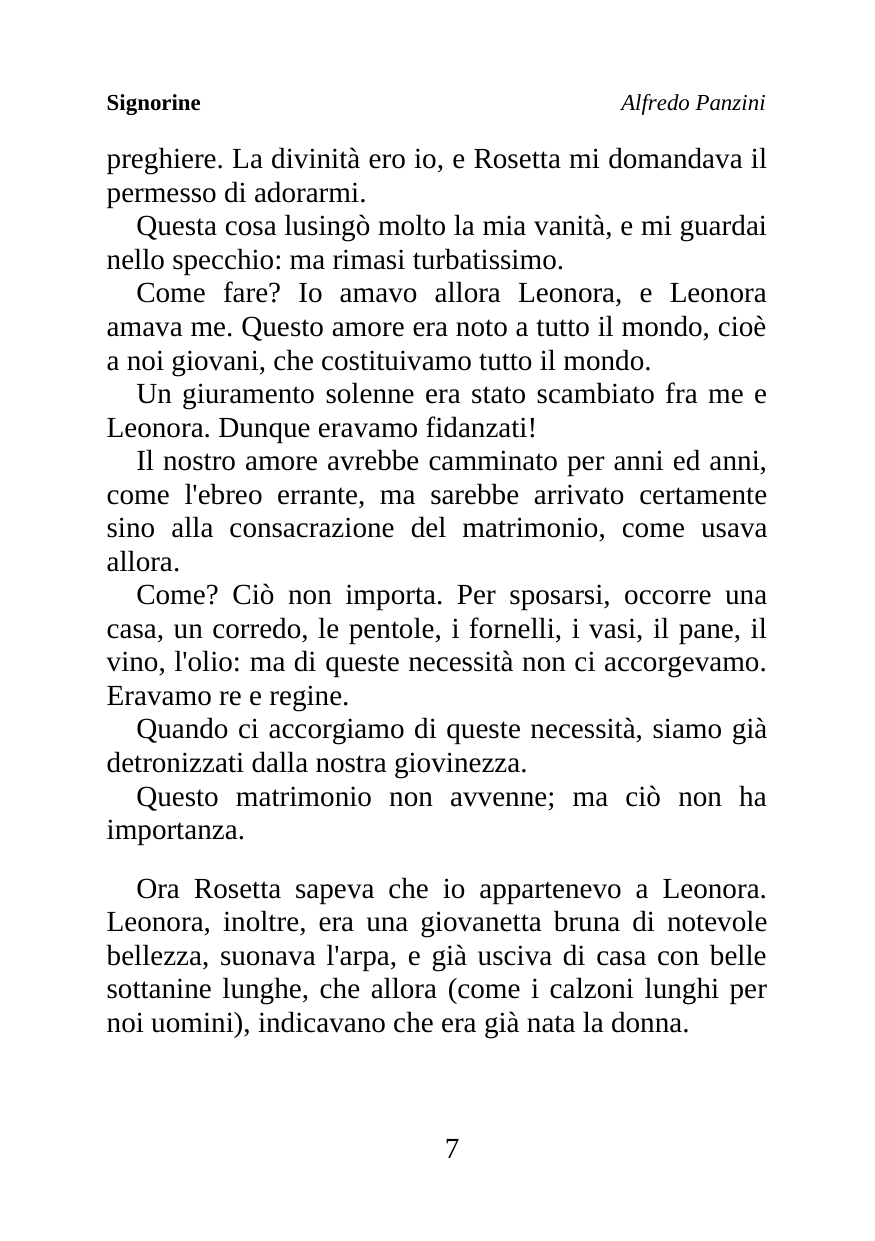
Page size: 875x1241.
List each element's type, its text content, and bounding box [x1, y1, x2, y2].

text Il nostro amore avrebbe camminato per anni ed anni, come l'ebreo errante, ma sarebbe arrivato certamente sino alla consacrazione del matrimonio, come usava allora. [106, 443, 768, 577]
text Quando ci accorgiamo di queste necessità, siamo già detronizzati dalla nostra giovinezza. [106, 712, 768, 779]
text Ora Rosetta sapeva che io appartenevo a Leonora. Leonora, inoltre, era una giovanetta bruna di notevole bellezza, suonava l'arpa, e già usciva di casa con belle sottanine lunghe, che allora (come i calzoni lunghi per noi uomini), indicavano che era già nata la donna. [106, 871, 768, 1038]
text Come fare? Io amavo allora Leonora, e Leonora amava me. Questo amore era noto a tutto il mondo, cioè a noi giovani, che costituivamo tutto il mondo. [106, 276, 768, 376]
text Questa cosa lusingò molto la mia vanità, e mi guardai nello specchio: ma rimasi turbatissimo. [106, 208, 768, 276]
text Un giuramento solenne era stato scambiato fra me e Leonora. Dunque eravamo fidanzati! [106, 376, 768, 443]
text Questo matrimonio non avvenne; ma ciò non ha importanza. [106, 779, 768, 846]
text Come? Ciò non importa. Per sposarsi, occorre una casa, un corredo, le pentole, i fornelli, i vasi, il pane, il vino, l'olio: ma di queste necessità non ci accorgevamo. Eravamo re e regine. [106, 577, 768, 712]
text preghiere. La divinità ero io, e Rosetta mi domandava il permesso di adorarmi. [106, 141, 768, 208]
